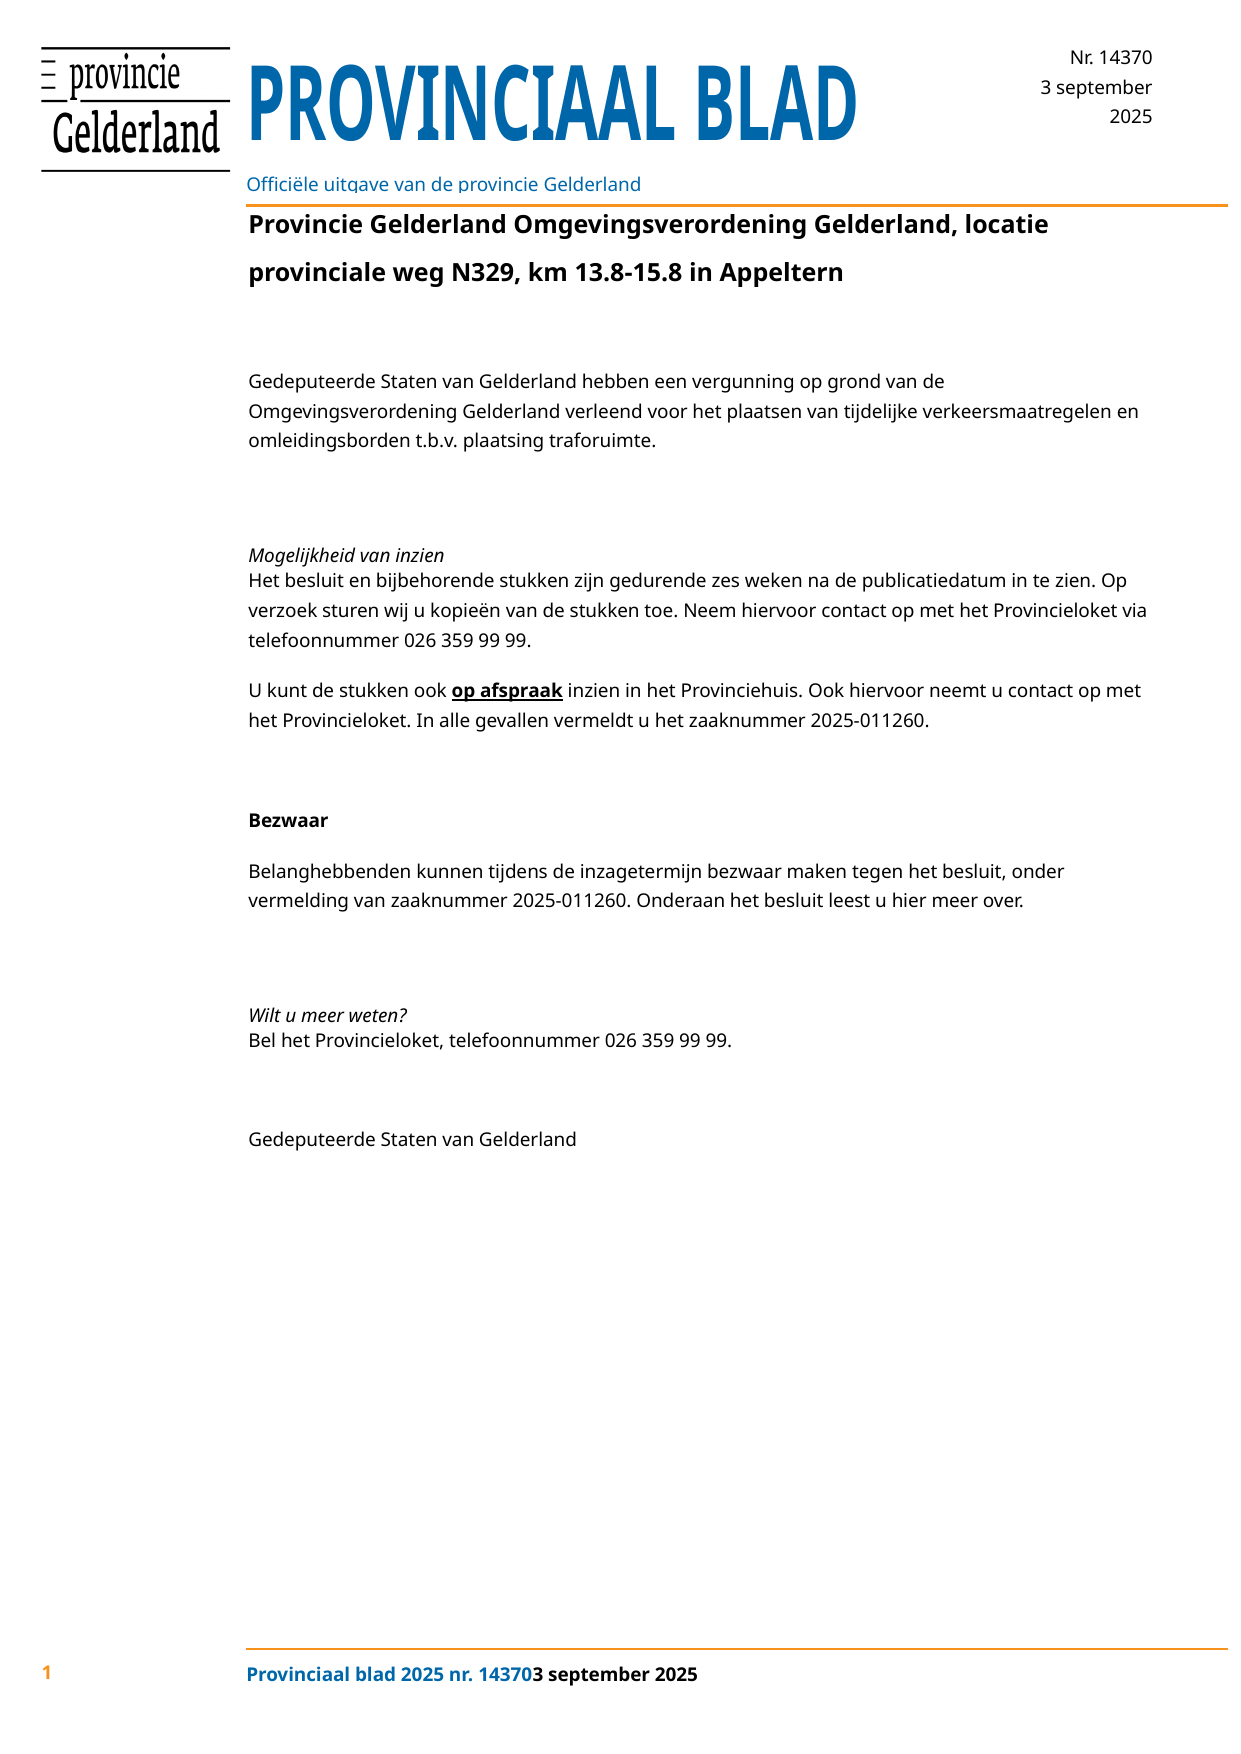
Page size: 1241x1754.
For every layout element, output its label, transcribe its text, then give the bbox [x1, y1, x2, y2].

text Provincie Gelderland Omgevingsverordening Gelderland, locatie provinciale weg N329, km 13.8-15.8 in Appeltern [248, 207, 1152, 288]
text Gedeputeerde Staten van Gelderland [248, 1126, 1152, 1152]
picture [41, 47, 231, 172]
text Mogelijkheid van inzien [248, 542, 1152, 568]
text Belanghebbenden kunnen tijdens de inzagetermijn bezwaar maken tegen het besluit, onder vermelding van zaaknummer 2025-011260. Onderaan het besluit leest u hier meer over. [248, 858, 1152, 913]
text Bel het Provincieloket, telefoonnummer 026 359 99 99. [248, 1028, 1152, 1053]
text Wilt u meer weten? [248, 1002, 1152, 1028]
text Het besluit en bijbehorende stukken zijn gedurende zes weken na de publicatiedatum in te zien. Op verzoek sturen wij u kopieën van de stukken toe. Neem hiervoor contact op met het Provincieloket via telefoonnummer 026 359 99 99. [248, 568, 1152, 652]
text Gedeputeerde Staten van Gelderland hebben een vergunning op grond van de Omgevingsverordening Gelderland verleend voor het plaatsen van tijdelijke verkeersmaatregelen en omleidingsborden t.b.v. plaatsing traforuimte. [248, 368, 1152, 453]
text U kunt de stukken ook op afspraak inzien in het Provinciehuis. Ook hiervoor neemt u contact op met het Provincieloket. In alle gevallen vermeldt u het zaaknummer 2025-011260. [248, 677, 1152, 732]
text Bezwaar [248, 808, 1152, 833]
